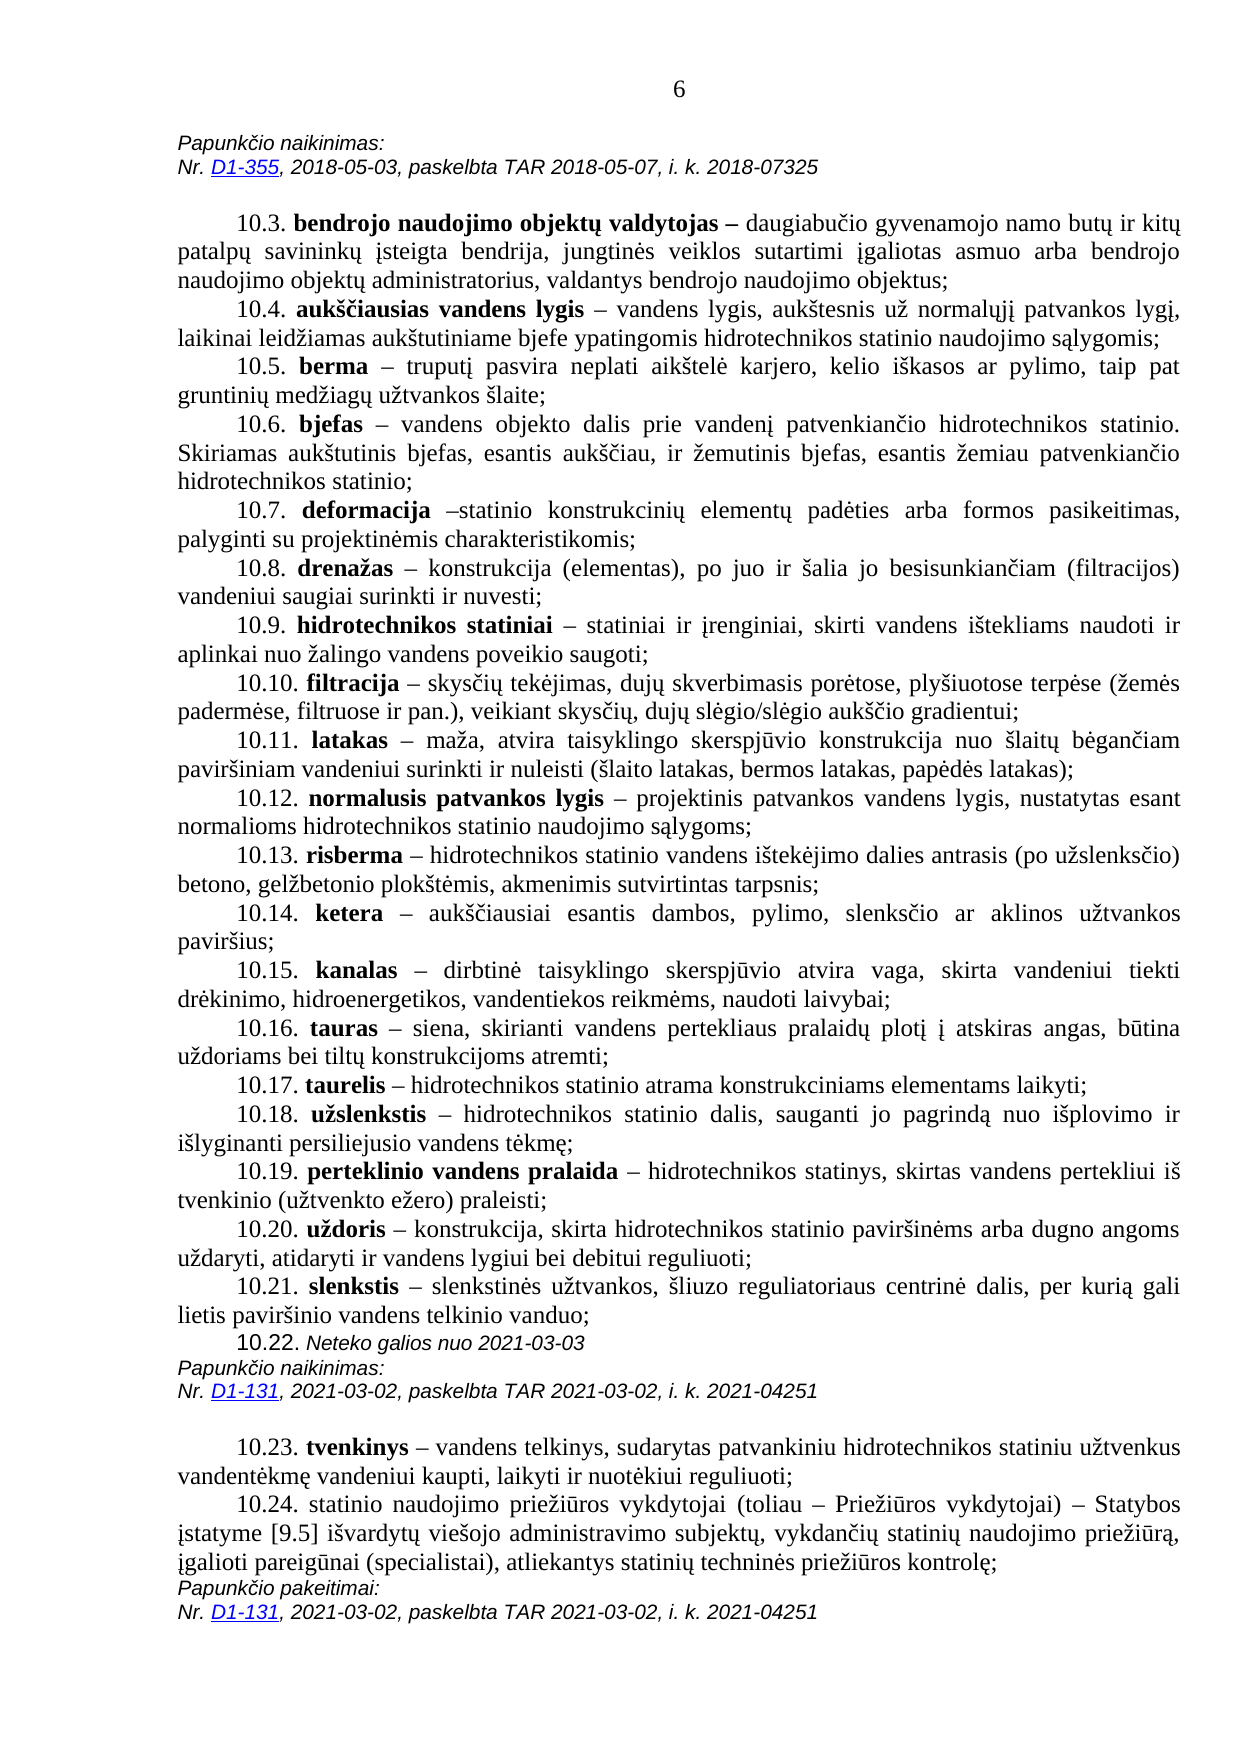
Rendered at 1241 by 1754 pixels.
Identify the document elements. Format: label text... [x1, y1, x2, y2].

text Papunkčio pakeitimai: [177, 1576, 1181, 1600]
text 10.16. tauras – siena, skirianti vandens pertekliaus pralaidų plotį į atskiras angas, būtina uždoriams bei tiltų konstrukcijoms atremti; [177, 1013, 1181, 1070]
text 10.8. drenažas – konstrukcija (elementas), po juo ir šalia jo besisunkiančiam (filtracijos) vandeniui saugiai surinkti ir nuvesti; [177, 553, 1181, 610]
text Papunkčio naikinimas: [177, 1355, 1181, 1379]
text 10.13. risberma – hidrotechnikos statinio vandens ištekėjimo dalies antrasis (po užslenksčio) betono, gelžbetonio plokštėmis, akmenimis sutvirtintas tarpsnis; [177, 840, 1181, 898]
text 10.10. filtracija – skysčių tekėjimas, dujų skverbimasis porėtose, plyšiuotose terpėse (žemės padermėse, filtruose ir pan.), veikiant skysčių, dujų slėgio/slėgio aukščio gradientui; [177, 668, 1181, 725]
text 10.3. bendrojo naudojimo objektų valdytojas – daugiabučio gyvenamojo namo butų ir kitų patalpų savininkų įsteigta bendrija, jungtinės veiklos sutartimi įgaliotas asmuo arba bendrojo naudojimo objektų administratorius, valdantys bendrojo naudojimo objektus; [177, 208, 1181, 294]
text 10.4. aukščiausias vandens lygis – vandens lygis, aukštesnis už normalųjį patvankos lygį, laikinai leidžiamas aukštutiniame bjefe ypatingomis hidrotechnikos statinio naudojimo sąlygomis; [177, 294, 1181, 351]
text 10.11. latakas – maža, atvira taisyklingo skerspjūvio konstrukcija nuo šlaitų bėgančiam paviršiniam vandeniui surinkti ir nuleisti (šlaito latakas, bermos latakas, papėdės latakas); [177, 725, 1181, 783]
text 10.7. deformacija –statinio konstrukcinių elementų padėties arba formos pasikeitimas, palyginti su projektinėmis charakteristikomis; [177, 495, 1181, 553]
text 10.20. uždoris – konstrukcija, skirta hidrotechnikos statinio paviršinėms arba dugno angoms uždaryti, atidaryti ir vandens lygiui bei debitui reguliuoti; [177, 1214, 1181, 1271]
text 10.18. užslenkstis – hidrotechnikos statinio dalis, sauganti jo pagrindą nuo išplovimo ir išlyginanti persiliejusio vandens tėkmę; [177, 1099, 1181, 1156]
text 10.6. bjefas – vandens objekto dalis prie vandenį patvenkiančio hidrotechnikos statinio. Skiriamas aukštutinis bjefas, esantis aukščiau, ir žemutinis bjefas, esantis žemiau patvenkiančio hidrotechnikos statinio; [177, 409, 1181, 495]
text 10.22. Neteko galios nuo 2021-03-03 [177, 1329, 1181, 1355]
text 10.23. tvenkinys – vandens telkinys, sudarytas patvankiniu hidrotechnikos statiniu užtvenkus vandentėkmę vandeniui kaupti, laikyti ir nuotėkiui reguliuoti; [177, 1432, 1181, 1489]
text 10.21. slenkstis – slenkstinės užtvankos, šliuzo reguliatoriaus centrinė dalis, per kurią gali lietis paviršinio vandens telkinio vanduo; [177, 1271, 1181, 1329]
text 10.15. kanalas – dirbtinė taisyklingo skerspjūvio atvira vaga, skirta vandeniui tiekti drėkinimo, hidroenergetikos, vandentiekos reikmėms, naudoti laivybai; [177, 955, 1181, 1013]
text Nr. D1-131, 2021-03-02, paskelbta TAR 2021-03-02, i. k. 2021-04251 [177, 1379, 1181, 1403]
text Nr. D1-355, 2018-05-03, paskelbta TAR 2018-05-07, i. k. 2018-07325 [177, 155, 1181, 179]
text Nr. D1-131, 2021-03-02, paskelbta TAR 2021-03-02, i. k. 2021-04251 [177, 1600, 1181, 1624]
text 10.19. perteklinio vandens pralaida – hidrotechnikos statinys, skirtas vandens pertekliui iš tvenkinio (užtvenkto ežero) praleisti; [177, 1156, 1181, 1214]
text 10.17. taurelis – hidrotechnikos statinio atrama konstrukciniams elementams laikyti; [177, 1070, 1181, 1099]
text 10.24. statinio naudojimo priežiūros vykdytojai (toliau – Priežiūros vykdytojai) – Statybos įstatyme [9.5] išvardytų viešojo administravimo subjektų, vykdančių statinių naudojimo priežiūrą, įgalioti pareigūnai (specialistai), atliekantys statinių techninės priežiūros kontrolę; [177, 1489, 1181, 1576]
text 10.12. normalusis patvankos lygis – projektinis patvankos vandens lygis, nustatytas esant normalioms hidrotechnikos statinio naudojimo sąlygoms; [177, 783, 1181, 840]
text 10.14. ketera – aukščiausiai esantis dambos, pylimo, slenksčio ar aklinos užtvankos paviršius; [177, 898, 1181, 955]
text 10.5. berma – truputį pasvira neplati aikštelė karjero, kelio iškasos ar pylimo, taip pat gruntinių medžiagų užtvankos šlaite; [177, 351, 1181, 409]
text Papunkčio naikinimas: [177, 131, 1181, 155]
text 10.9. hidrotechnikos statiniai – statiniai ir įrenginiai, skirti vandens ištekliams naudoti ir aplinkai nuo žalingo vandens poveikio saugoti; [177, 610, 1181, 668]
